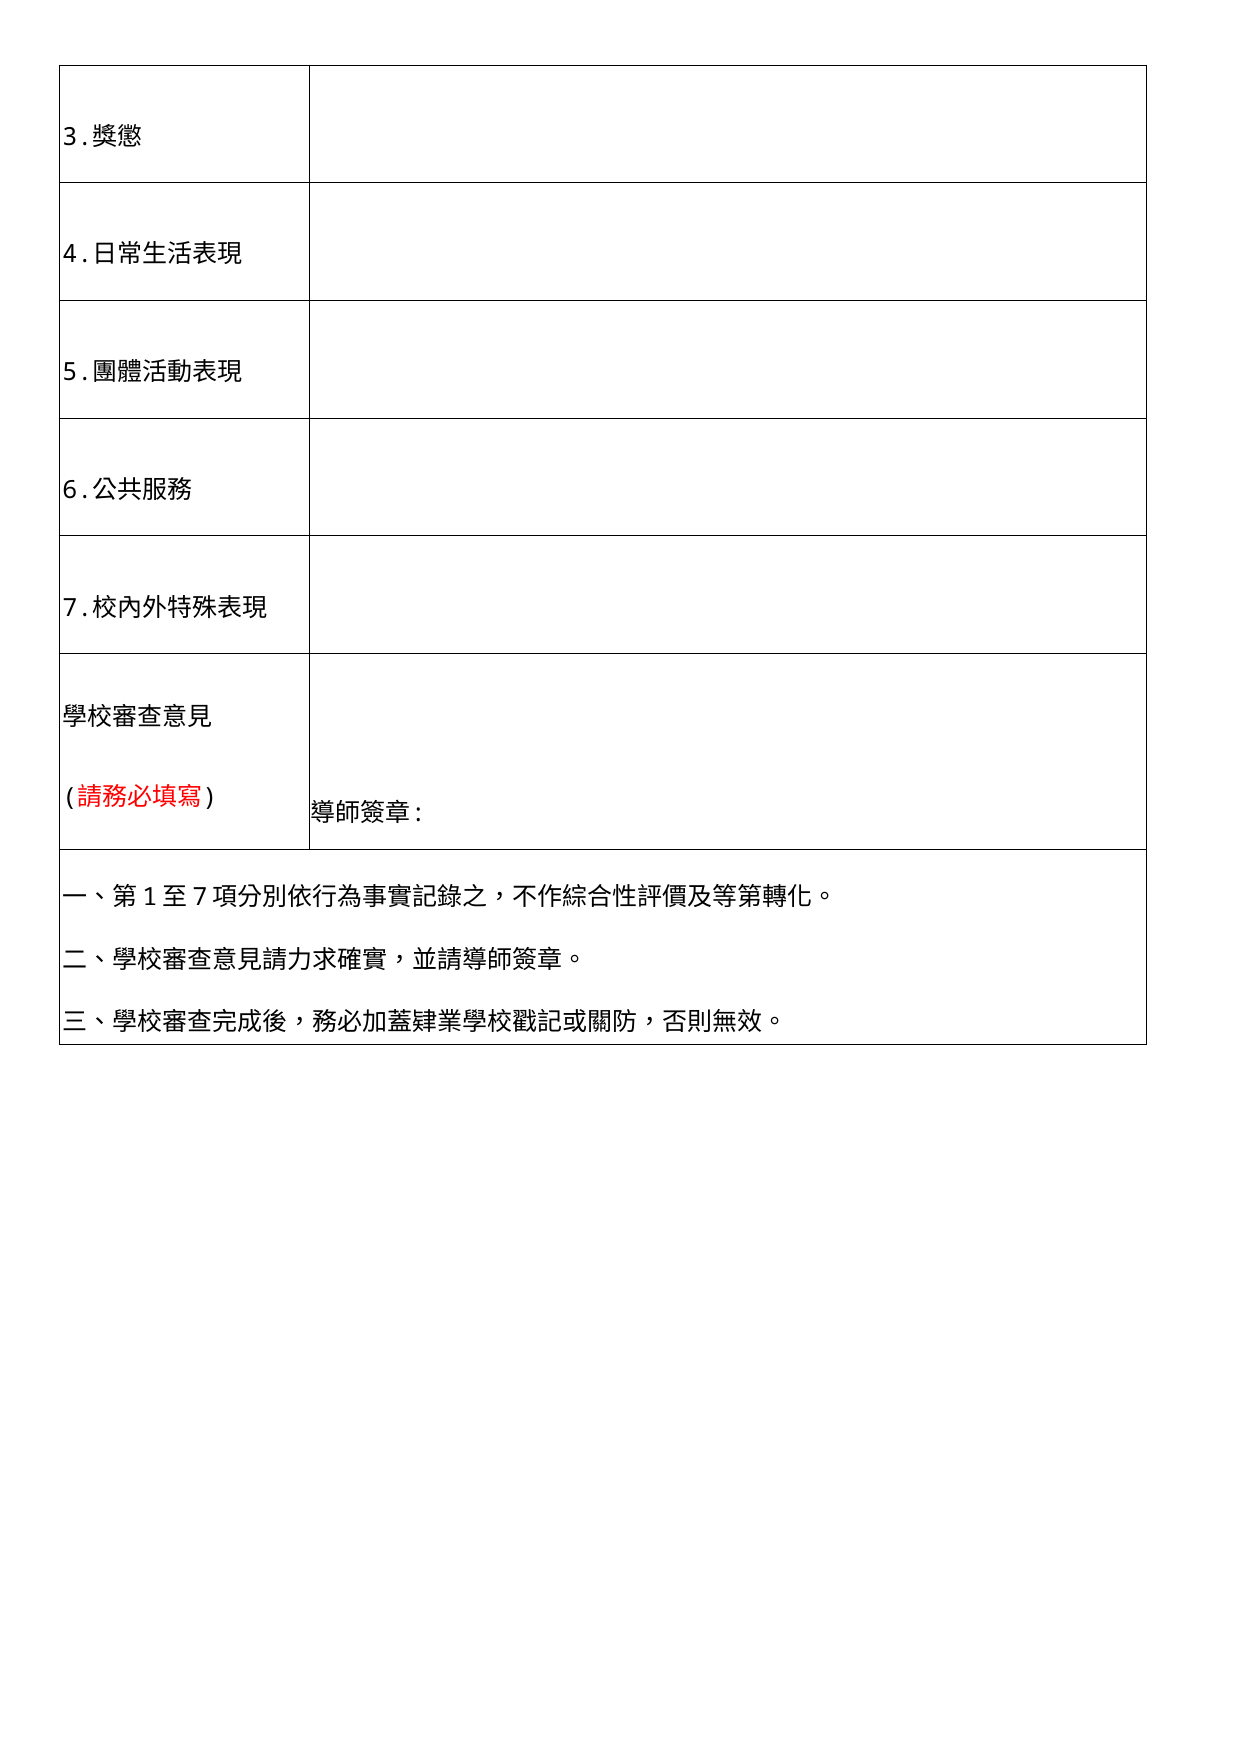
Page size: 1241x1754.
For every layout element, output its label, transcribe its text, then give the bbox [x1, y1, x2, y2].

table_cell 7.校內外特殊表現 [60, 536, 309, 653]
table_cell 導師簽章: [310, 654, 1146, 848]
table_cell [310, 419, 1146, 535]
table_cell [310, 183, 1146, 300]
table_cell 5.團體活動表現 [60, 301, 309, 418]
table_cell 一、第1至7項分別依行為事實記錄之，不作綜合性評價及等第轉化。 二、學校審查意見請力求確實，並請導師簽章。 三、學校審查完成後，務必加蓋肄業學校戳記或關防，否則無效。 [60, 850, 1146, 1044]
table_cell [310, 301, 1146, 418]
table_cell 3.獎懲 [60, 66, 309, 182]
table_cell 4.日常生活表現 [60, 183, 309, 300]
table_cell 6.公共服務 [60, 419, 309, 535]
table_cell 學校審查意見 (請務必填寫) [60, 654, 309, 848]
table_cell [310, 66, 1146, 182]
table_cell [310, 536, 1146, 653]
